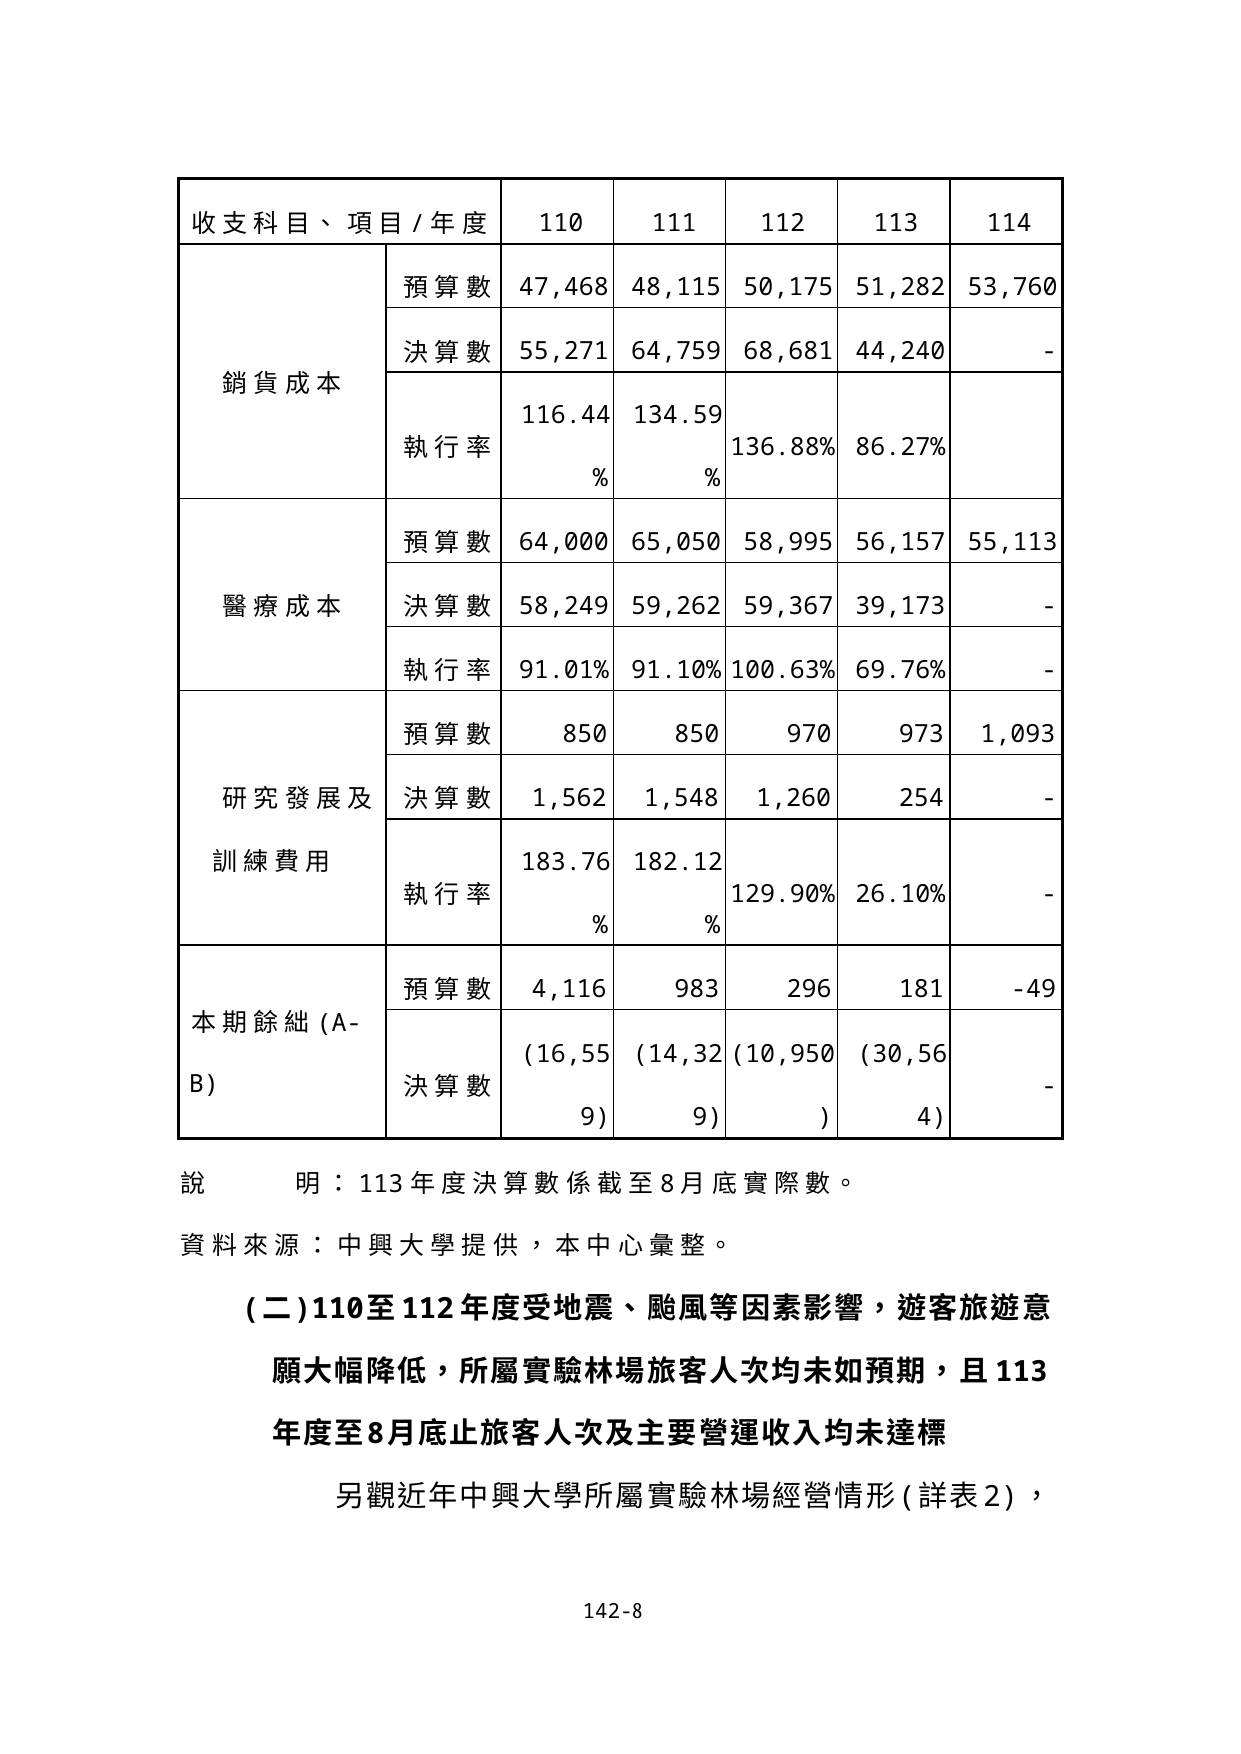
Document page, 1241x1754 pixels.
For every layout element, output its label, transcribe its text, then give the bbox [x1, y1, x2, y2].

table_cell 91.01% [502, 627, 613, 690]
text 資料來源：中興大學提供，本中心彙整。 [177, 1202, 1063, 1265]
text 說 明：113年度決算數係截至8月底實際數。 [177, 1140, 1063, 1202]
table_cell - [951, 627, 1061, 690]
table_cell 254 [838, 755, 949, 818]
table_cell (14,329) [614, 1010, 725, 1137]
table_cell 預算數 [387, 691, 500, 754]
table_cell 91.10% [614, 627, 725, 690]
table_cell 129.90% [726, 820, 837, 944]
table_cell 68,681 [726, 308, 837, 371]
table_cell 64,000 [502, 499, 613, 562]
table_cell 59,262 [614, 563, 725, 626]
table_cell 182.12% [614, 820, 725, 944]
table_header 111 [614, 180, 725, 243]
table_cell 執行率 [387, 373, 500, 497]
table_cell 決算數 [387, 755, 500, 818]
table_cell 970 [726, 691, 837, 754]
table_cell 決算數 [387, 308, 500, 371]
table_cell 64,759 [614, 308, 725, 371]
table_cell (30,564) [838, 1010, 949, 1137]
table_cell 1,093 [951, 691, 1061, 754]
table_cell 53,760 [951, 245, 1061, 307]
table_cell 預算數 [387, 946, 500, 1008]
table_cell 181 [838, 946, 949, 1008]
table_cell - [951, 1010, 1061, 1137]
table_cell 58,249 [502, 563, 613, 626]
table_cell 1,562 [502, 755, 613, 818]
table_cell 50,175 [726, 245, 837, 307]
table_cell - [951, 563, 1061, 626]
table_cell 1,548 [614, 755, 725, 818]
table_cell 56,157 [838, 499, 949, 562]
table_cell 1,260 [726, 755, 837, 818]
table_cell 48,115 [614, 245, 725, 307]
table_cell 47,468 [502, 245, 613, 307]
table_cell 醫療成本 [180, 499, 385, 690]
table_cell - [951, 308, 1061, 371]
table_cell 執行率 [387, 820, 500, 944]
table_cell 55,113 [951, 499, 1061, 562]
table_cell 4,116 [502, 946, 613, 1008]
table_header 113 [838, 180, 949, 243]
table_cell (16,559) [502, 1010, 613, 1137]
table_header 112 [726, 180, 837, 243]
table_cell 決算數 [387, 563, 500, 626]
table_cell 134.59% [614, 373, 725, 497]
table_cell 983 [614, 946, 725, 1008]
table_header 114 [951, 180, 1061, 243]
table_cell 973 [838, 691, 949, 754]
text (二)110至112年度受地震、颱風等因素影響，遊客旅遊意願大幅降低，所屬實驗林場旅客人次均未如預期，且113年度至8月底止旅客人次及主要營運收入均未達標 [236, 1265, 1063, 1452]
table_cell 100.63% [726, 627, 837, 690]
table_cell (10,950) [726, 1010, 837, 1137]
table_cell 183.76% [502, 820, 613, 944]
table_cell 69.76% [838, 627, 949, 690]
table_cell 51,282 [838, 245, 949, 307]
table_cell [951, 373, 1061, 497]
table_header 收支科目、項目/年度 [180, 180, 500, 243]
table_cell - [951, 820, 1061, 944]
table_cell -49 [951, 946, 1061, 1008]
table_cell 26.10% [838, 820, 949, 944]
table_cell 850 [502, 691, 613, 754]
table_cell 預算數 [387, 245, 500, 307]
table_cell 預算數 [387, 499, 500, 562]
table_cell 59,367 [726, 563, 837, 626]
table_cell 116.44% [502, 373, 613, 497]
table_header 110 [502, 180, 613, 243]
text 另觀近年中興大學所屬實驗林場經營情形(詳表2)， [266, 1452, 1063, 1515]
table_cell 39,173 [838, 563, 949, 626]
table_cell - [951, 755, 1061, 818]
table_cell 研究發展及訓練費用 [180, 691, 385, 944]
table_cell 44,240 [838, 308, 949, 371]
table_cell 86.27% [838, 373, 949, 497]
table_cell 本期餘絀(A-B) [180, 946, 385, 1137]
table_cell 58,995 [726, 499, 837, 562]
table_cell 55,271 [502, 308, 613, 371]
table_cell 136.88% [726, 373, 837, 497]
table_cell 執行率 [387, 627, 500, 690]
table_cell 決算數 [387, 1010, 500, 1137]
table_cell 296 [726, 946, 837, 1008]
table_cell 850 [614, 691, 725, 754]
table_cell 65,050 [614, 499, 725, 562]
table_cell 銷貨成本 [180, 245, 385, 497]
